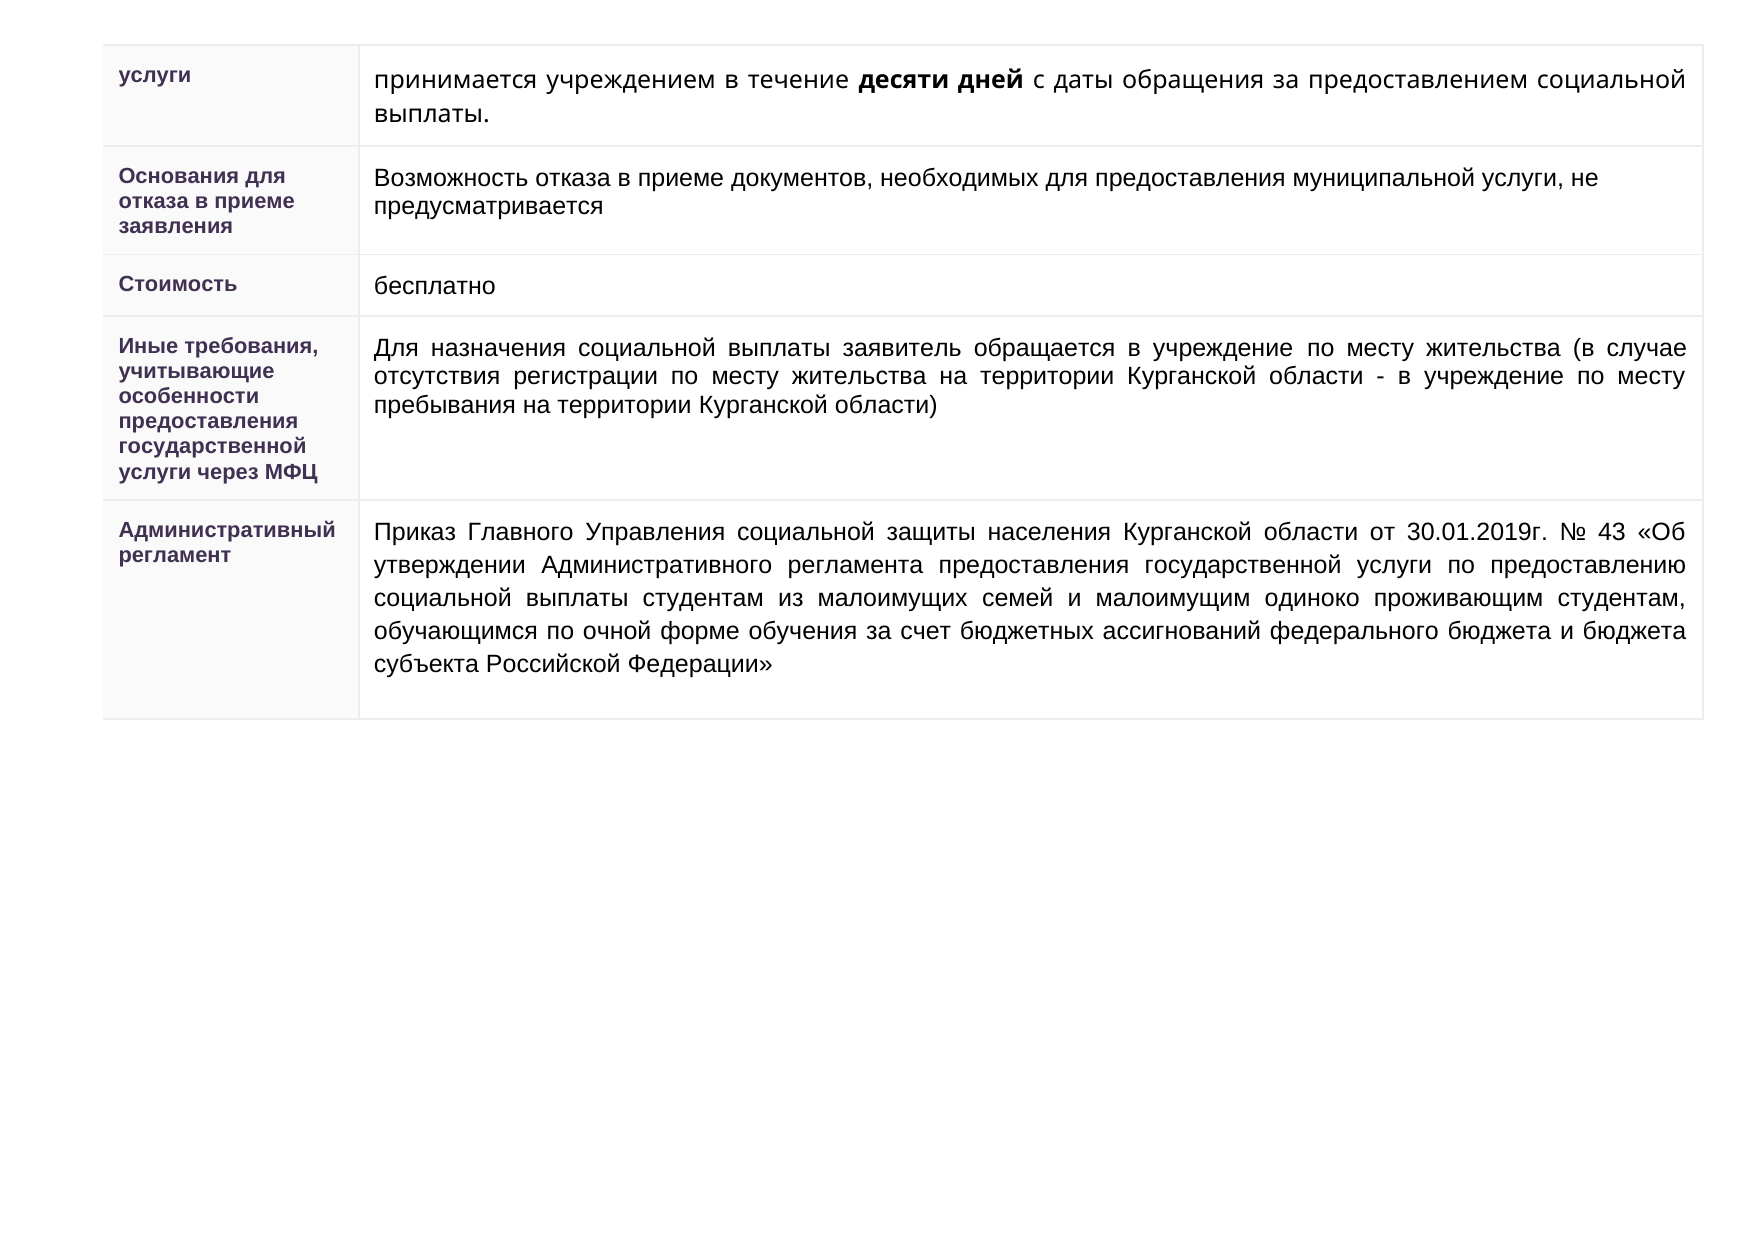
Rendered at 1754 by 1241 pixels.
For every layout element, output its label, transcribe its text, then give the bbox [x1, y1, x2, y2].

table_cell Приказ Главного Управления социальной защиты населения Курганской области от 30.01.2019г. № 43 «Об утверждении Административного регламента предоставления государственной услуги по предоставлению социальной выплаты студентам из малоимущих семей и малоимущим одиноко проживающим студентам, обучающимся по очной форме обучения за счет бюджетных ассигнований федерального бюджета и бюджета субъекта Российской Федерации» [360, 501, 1702, 718]
table_cell услуги [103, 46, 358, 145]
table_cell Стоимость [103, 255, 358, 315]
table_cell Административный регламент [103, 501, 358, 718]
table_cell Основания для отказа в приеме заявления [103, 147, 358, 254]
table_cell Возможность отказа в приеме документов, необходимых для предоставления муниципальной услуги, не предусматривается [360, 147, 1702, 254]
table_cell принимается учреждением в течение десяти дней с даты обращения за предоставлением социальной выплаты. [360, 46, 1702, 145]
table_cell Иные требования, учитывающие особенности предоставления государственной услуги через МФЦ [103, 317, 358, 499]
table_cell бесплатно [360, 255, 1702, 315]
table_cell Для назначения социальной выплаты заявитель обращается в учреждение по месту жительства (в случае отсутствия регистрации по месту жительства на территории Курганской области - в учреждение по месту пребывания на территории Курганской области) [360, 317, 1702, 499]
